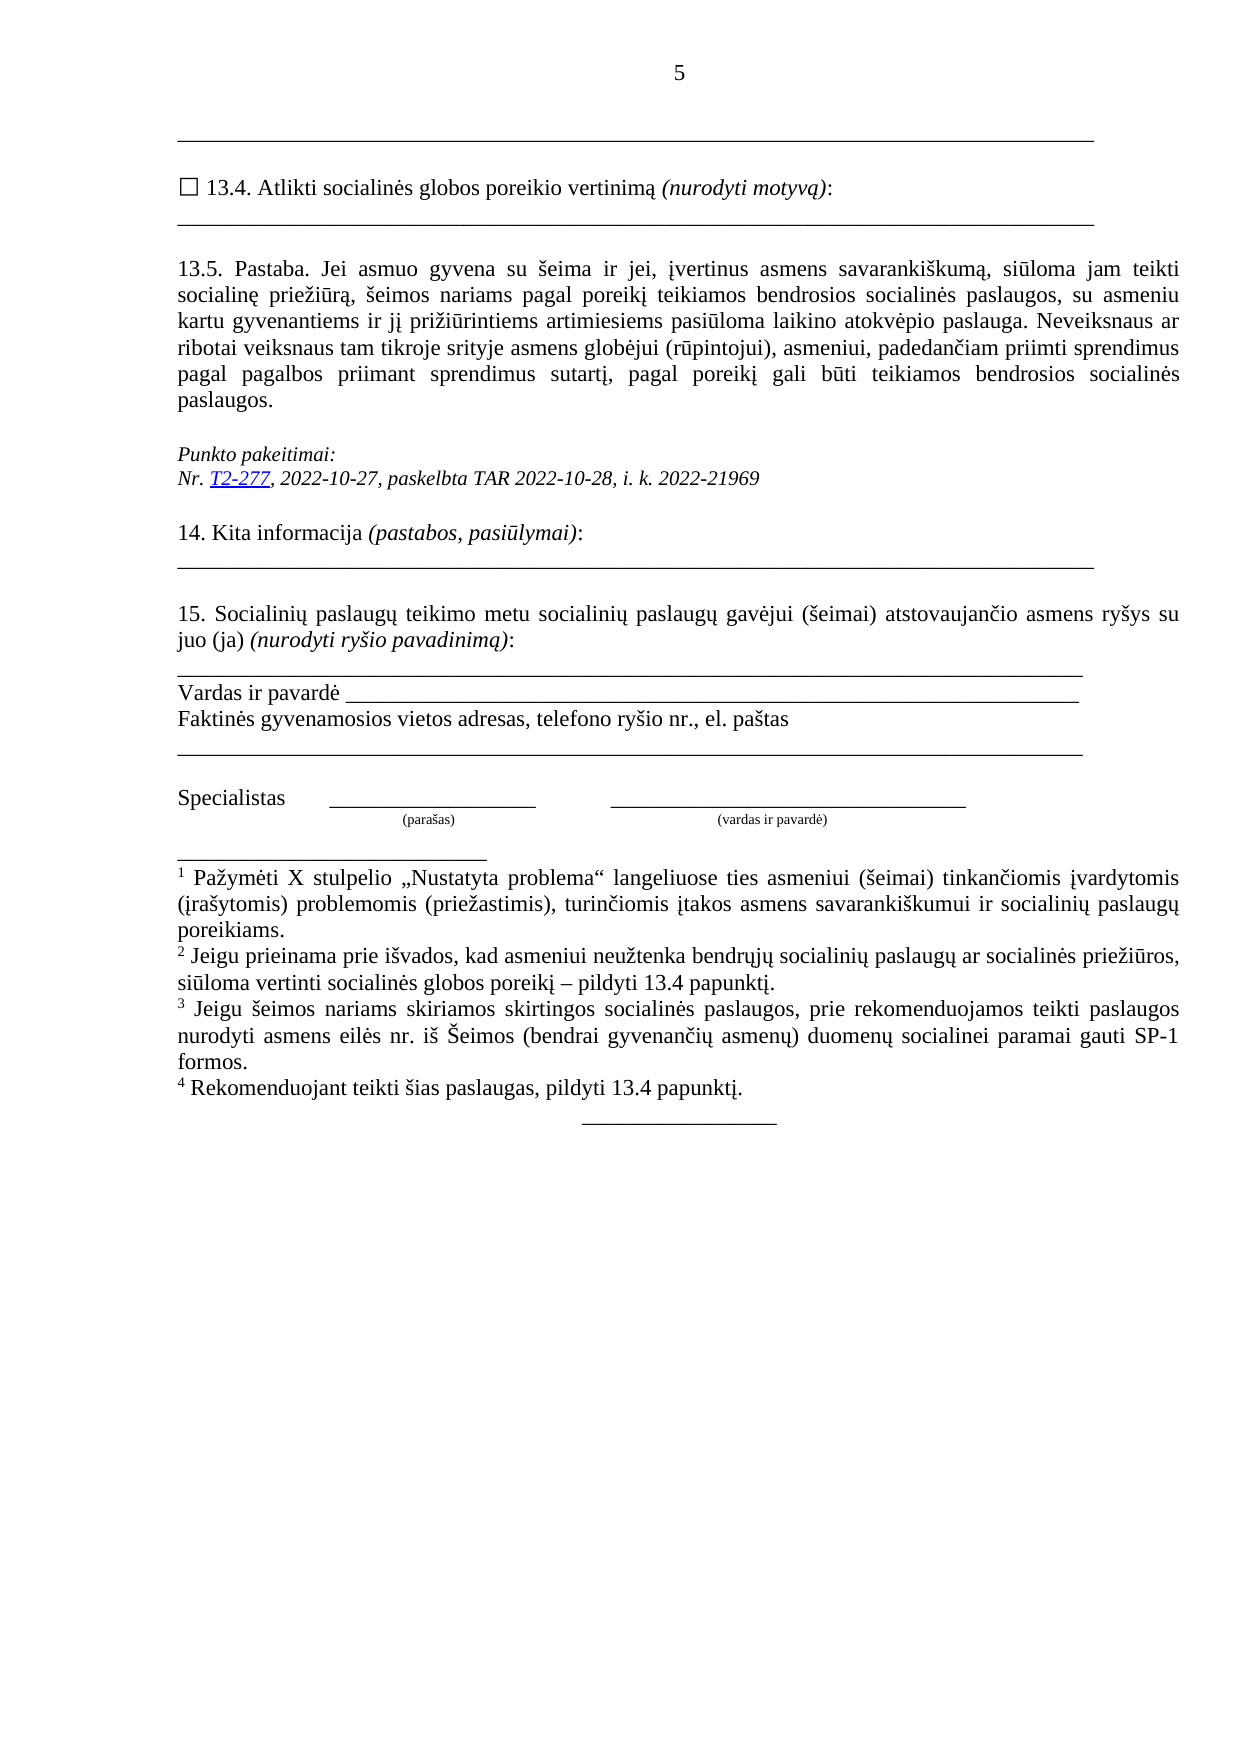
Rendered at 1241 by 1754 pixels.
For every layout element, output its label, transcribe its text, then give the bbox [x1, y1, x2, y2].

text 2 Jeigu prieinama prie išvados, kad asmeniui neužtenka bendrųjų socialinių paslaugų ar socialinės priežiūros, siūloma vertinti socialinės globos poreikį – pildyti 13.4 papunktį. [177, 943, 1181, 995]
text ________________________________________________________________________________ [177, 118, 1181, 144]
text 15. Socialinių paslaugų teikimo metu socialinių paslaugų gavėjui (šeimai) atstovaujančio asmens ryšys su juo (ja) (nurodyti ryšio pavadinimą): [177, 600, 1181, 653]
text Specialistas __________________ _______________________________ [177, 784, 1181, 811]
text ________________________________________________________________________________ [177, 202, 1181, 228]
text Nr. T2-277, 2022-10-27, paskelbta TAR 2022-10-28, i. k. 2022-21969 [177, 466, 1181, 490]
text _______________________________________________________________________________ [177, 653, 1181, 679]
text 1 Pažymėti X stulpelio „Nustatyta problema“ langeliuose ties asmeniui (šeimai) tinkančiomis įvardytomis (įrašytomis) problemomis (priežastimis), turinčiomis įtakos asmens savarankiškumui ir socialinių paslaugų poreikiams. [177, 863, 1181, 943]
text ________________________________________________________________________________ [177, 545, 1181, 571]
text (parašas) (vardas ir pavardė) [177, 811, 1181, 837]
text Faktinės gyvenamosios vietos adresas, telefono ryšio nr., el. paštas _______________________________________________________________________________ [177, 705, 1181, 758]
text 14. Kita informacija (pastabos, pasiūlymai): [177, 518, 1181, 545]
text ___________________________ [177, 837, 1181, 863]
text 13.5. Pastaba. Jei asmuo gyvena su šeima ir jei, įvertinus asmens savarankiškumą, siūloma jam teikti socialinę priežiūrą, šeimos nariams pagal poreikį teikiamos bendrosios socialinės paslaugos, su asmeniu kartu gyvenantiems ir jį prižiūrintiems artimiesiems pasiūloma laikino atokvėpio paslauga. Neveiksnaus ar ribotai veiksnaus tam tikroje srityje asmens globėjui (rūpintojui), asmeniui, padedančiam priimti sprendimus pagal pagalbos priimant sprendimus sutartį, pagal poreikį gali būti teikiamos bendrosios socialinės paslaugos. [177, 255, 1181, 413]
text Vardas ir pavardė ________________________________________________________________ [177, 679, 1181, 705]
text _________________ [177, 1101, 1181, 1127]
text Punkto pakeitimai: [177, 442, 1181, 466]
text ⬜ 13.4. Atlikti socialinės globos poreikio vertinimą (nurodyti motyvą): [177, 171, 1181, 202]
text 3 Jeigu šeimos nariams skiriamos skirtingos socialinės paslaugos, prie rekomenduojamos teikti paslaugos nurodyti asmens eilės nr. iš Šeimos (bendrai gyvenančių asmenų) duomenų socialinei paramai gauti SP-1 formos. [177, 995, 1181, 1074]
text 4 Rekomenduojant teikti šias paslaugas, pildyti 13.4 papunktį. [177, 1074, 1181, 1101]
